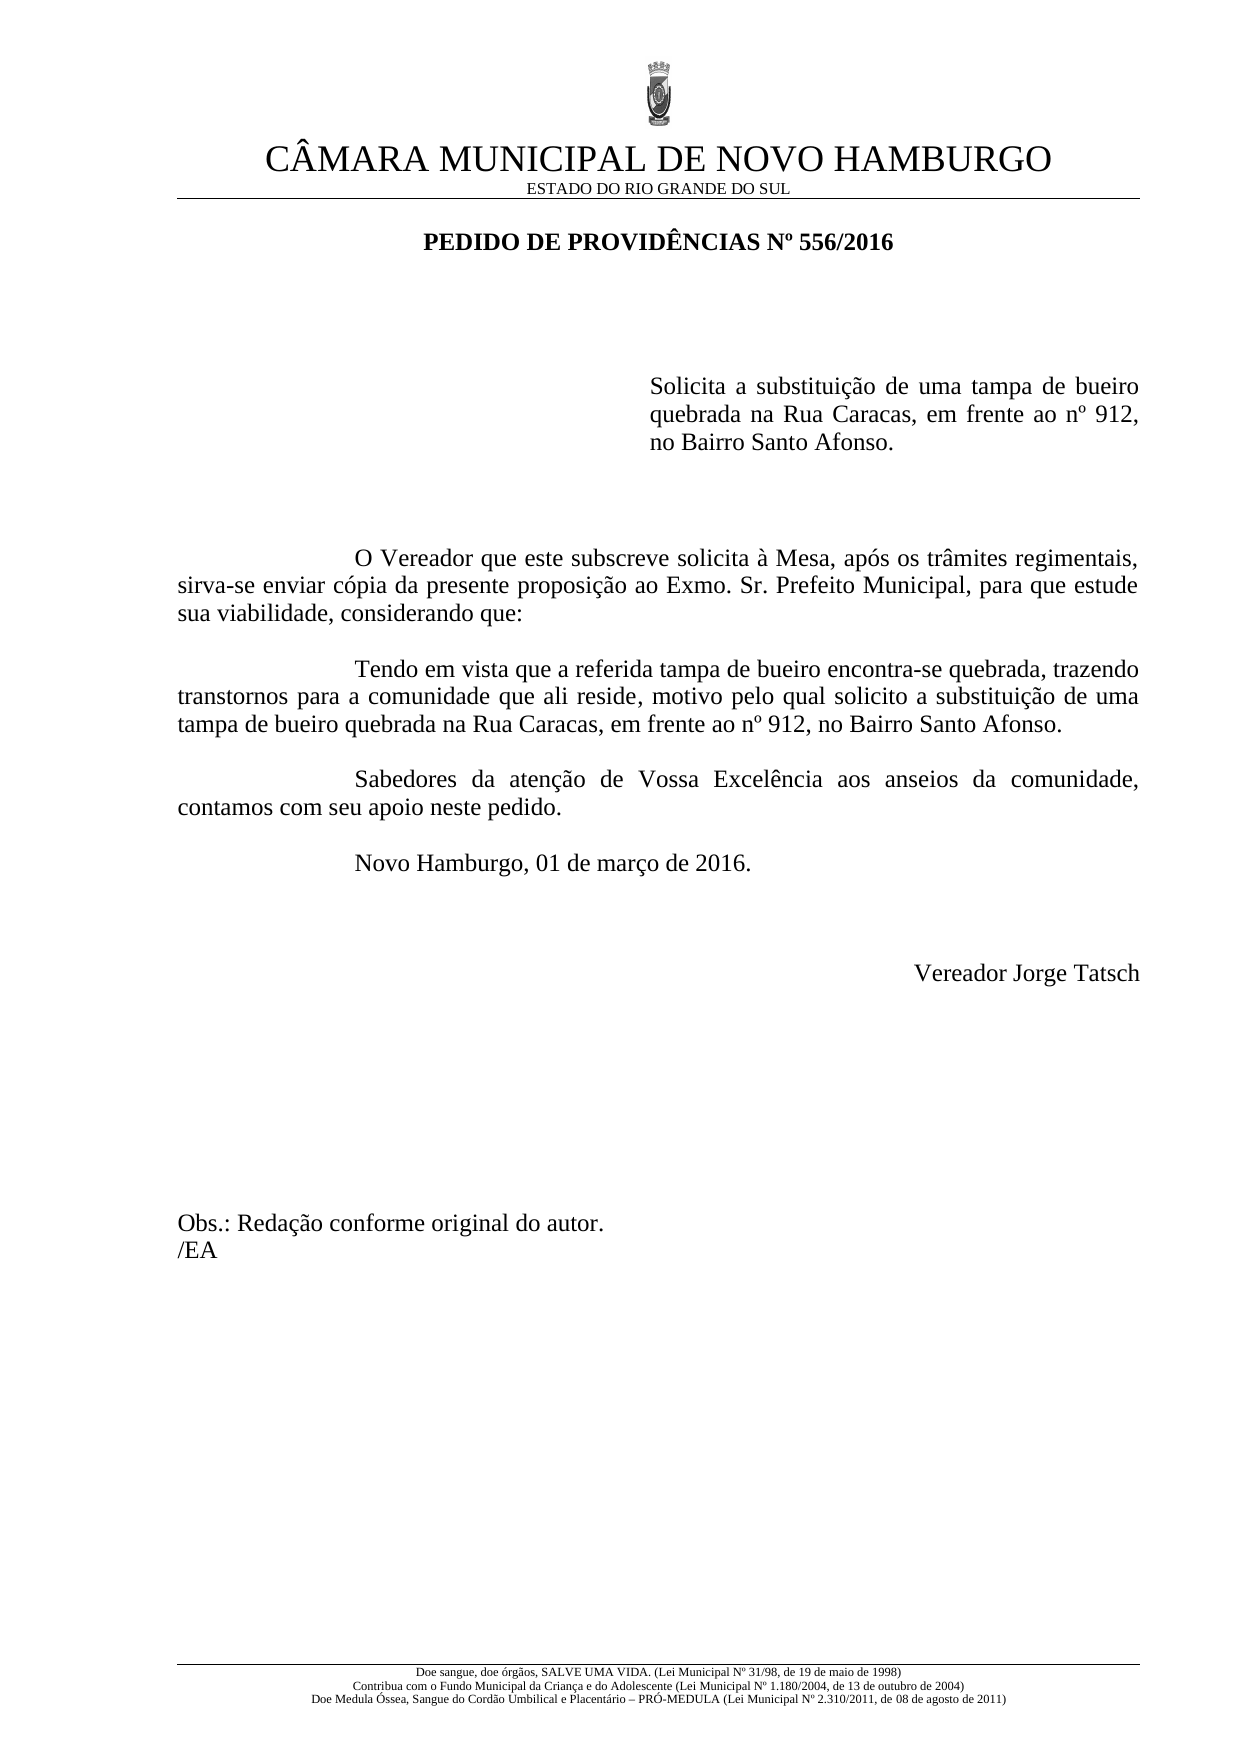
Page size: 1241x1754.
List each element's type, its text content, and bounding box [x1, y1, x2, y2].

text Solicita a substituição de uma tampa de bueiro quebrada na Rua Caracas, em frente ao nº 912, no Bairro Santo Afonso. [649, 372, 1140, 455]
text Novo Hamburgo, 01 de março de 2016. [177, 849, 1140, 876]
text Sabedores da atenção de Vossa Excelência aos anseios da comunidade, contamos com seu apoio neste pedido. [177, 766, 1140, 821]
text O Vereador que este subscreve solicita à Mesa, após os trâmites regimentais, sirva-se enviar cópia da presente proposição ao Exmo. Sr. Prefeito Municipal, para que estude sua viabilidade, considerando que: [177, 544, 1140, 627]
text /EA [177, 1237, 1140, 1264]
text Obs.: Redação conforme original do autor. [177, 1209, 1140, 1237]
text PEDIDO DE PROVIDÊNCIAS Nº 556/2016 [177, 228, 1140, 256]
text Vereador Jorge Tatsch [177, 959, 1140, 987]
text Tendo em vista que a referida tampa de bueiro encontra-se quebrada, trazendo transtornos para a comunidade que ali reside, motivo pelo qual solicito a substituição de uma tampa de bueiro quebrada na Rua Caracas, em frente ao nº 912, no Bairro Santo Afonso. [177, 655, 1140, 738]
